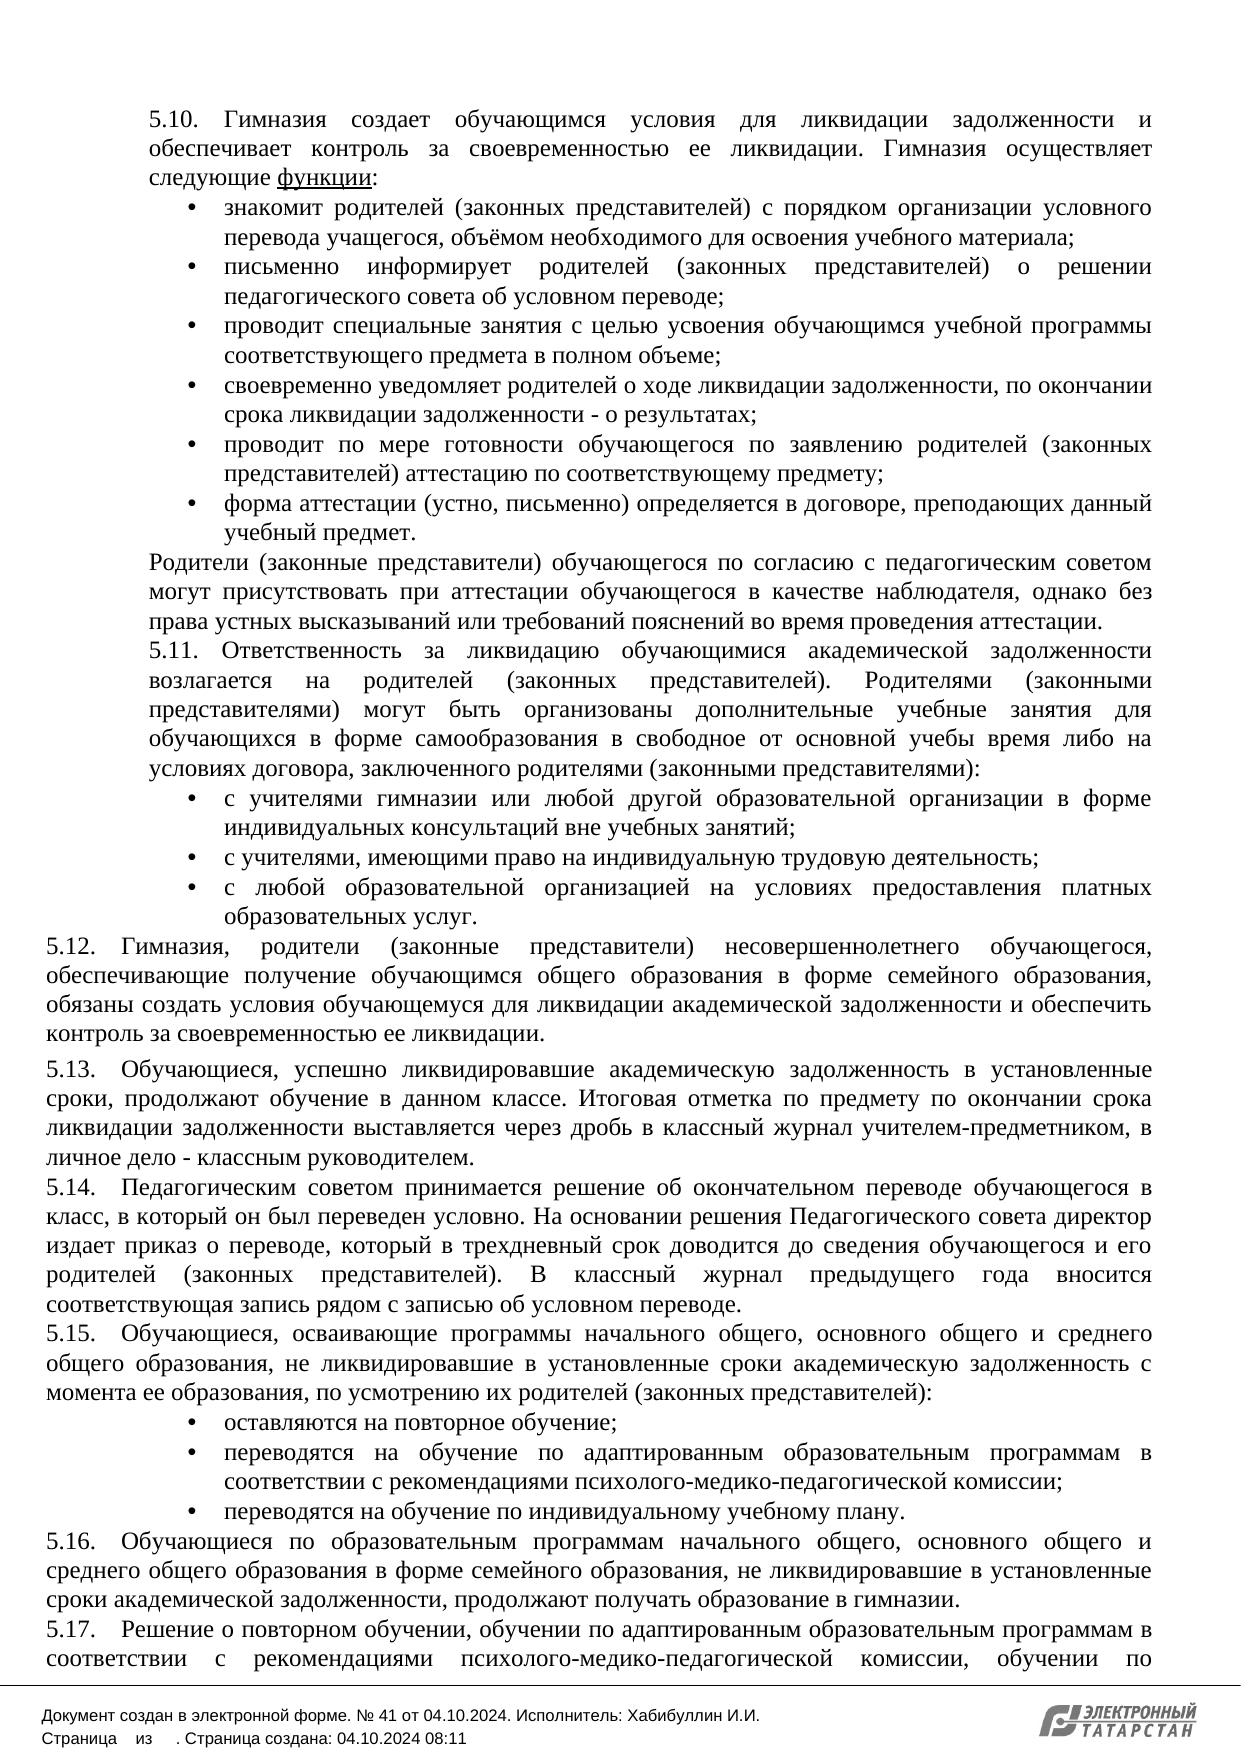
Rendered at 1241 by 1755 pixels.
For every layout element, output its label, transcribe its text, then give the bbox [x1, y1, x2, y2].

list с учителями, имеющими право на индивидуальную трудовую деятельность; [187, 842, 1153, 871]
list Обучающиеся, осваивающие программы начального общего, основного общего и среднего общего образования, не ликвидировавшие в установленные сроки академическую задолженность с момента ее образования, по усмотрению их родителей (законных представителей): [46, 1318, 1153, 1406]
list с любой образовательной организацией на условиях предоставления платных образовательных услуг. [187, 872, 1153, 930]
list переводятся на обучение по индивидуальному учебному плану. [187, 1496, 1153, 1525]
list Решение о повторном обучении, обучении по адаптированным образовательным программам в соответствии с рекомендациями психолого-медико-педагогической комиссии, обучении по [46, 1614, 1153, 1672]
text Родители (законные представители) обучающегося по согласию с педагогическим советом могут присутствовать при аттестации обучающегося в качестве наблюдателя, однако без права устных высказываний или требований пояснений во время проведения аттестации. [148, 547, 1153, 634]
text 5.10. Гимназия создает обучающимся условия для ликвидации задолженности и обеспечивает контроль за своевременностью ее ликвидации. Гимназия осуществляет следующие функции: [148, 104, 1153, 191]
list проводит по мере готовности обучающегося по заявлению родителей (законных представителей) аттестацию по соответствующему предмету; [187, 429, 1153, 487]
text 5.11. Ответственность за ликвидацию обучающимися академической задолженности возлагается на родителей (законных представителей). Родителями (законными представителями) могут быть организованы дополнительные учебные занятия для обучающихся в форме самообразования в свободное от основной учебы время либо на условиях договора, заключенного родителями (законными представителями): [148, 636, 1153, 781]
list Гимназия, родители (законные представители) несовершеннолетнего обучающегося, обеспечивающие получение обучающимся общего образования в форме семейного образования, обязаны создать условия обучающемуся для ликвидации академической задолженности и обеспечить контроль за своевременностью ее ликвидации. [46, 931, 1153, 1047]
list форма аттестации (устно, письменно) определяется в договоре, преподающих данный учебный предмет. [187, 488, 1153, 546]
list Обучающиеся, успешно ликвидировавшие академическую задолженность в установленные сроки, продолжают обучение в данном классе. Итоговая отметка по предмету по окончании срока ликвидации задолженности выставляется через дробь в классный журнал учителем-предметником, в личное дело - классным руководителем. [46, 1054, 1153, 1171]
list знакомит родителей (законных представителей) с порядком организации условного перевода учащегося, объёмом необходимого для освоения учебного материала; [187, 192, 1153, 250]
list Обучающиеся по образовательным программам начального общего, основного общего и среднего общего образования в форме семейного образования, не ликвидировавшие в установленные сроки академической задолженности, продолжают получать образование в гимназии. [46, 1526, 1153, 1613]
list оставляются на повторное обучение; [187, 1407, 1153, 1436]
list Педагогическим советом принимается решение об окончательном переводе обучающегося в класс, в который он был переведен условно. На основании решения Педагогического совета директор издает приказ о переводе, который в трехдневный срок доводится до сведения обучающегося и его родителей (законных представителей). В классный журнал предыдущего года вносится соответствующая запись рядом с записью об условном переводе. [46, 1172, 1153, 1317]
list переводятся на обучение по адаптированным образовательным программам в соответствии с рекомендациями психолого-медико-педагогической комиссии; [187, 1437, 1153, 1495]
list письменно информирует родителей (законных представителей) о решении педагогического совета об условном переводе; [187, 251, 1153, 309]
list с учителями гимназии или любой другой образовательной организации в форме индивидуальных консультаций вне учебных занятий; [187, 782, 1153, 841]
list своевременно уведомляет родителей о ходе ликвидации задолженности, по окончании срока ликвидации задолженности - о результатах; [187, 370, 1153, 428]
list проводит специальные занятия с целью усвоения обучающимся учебной программы соответствующего предмета в полном объеме; [187, 311, 1153, 369]
